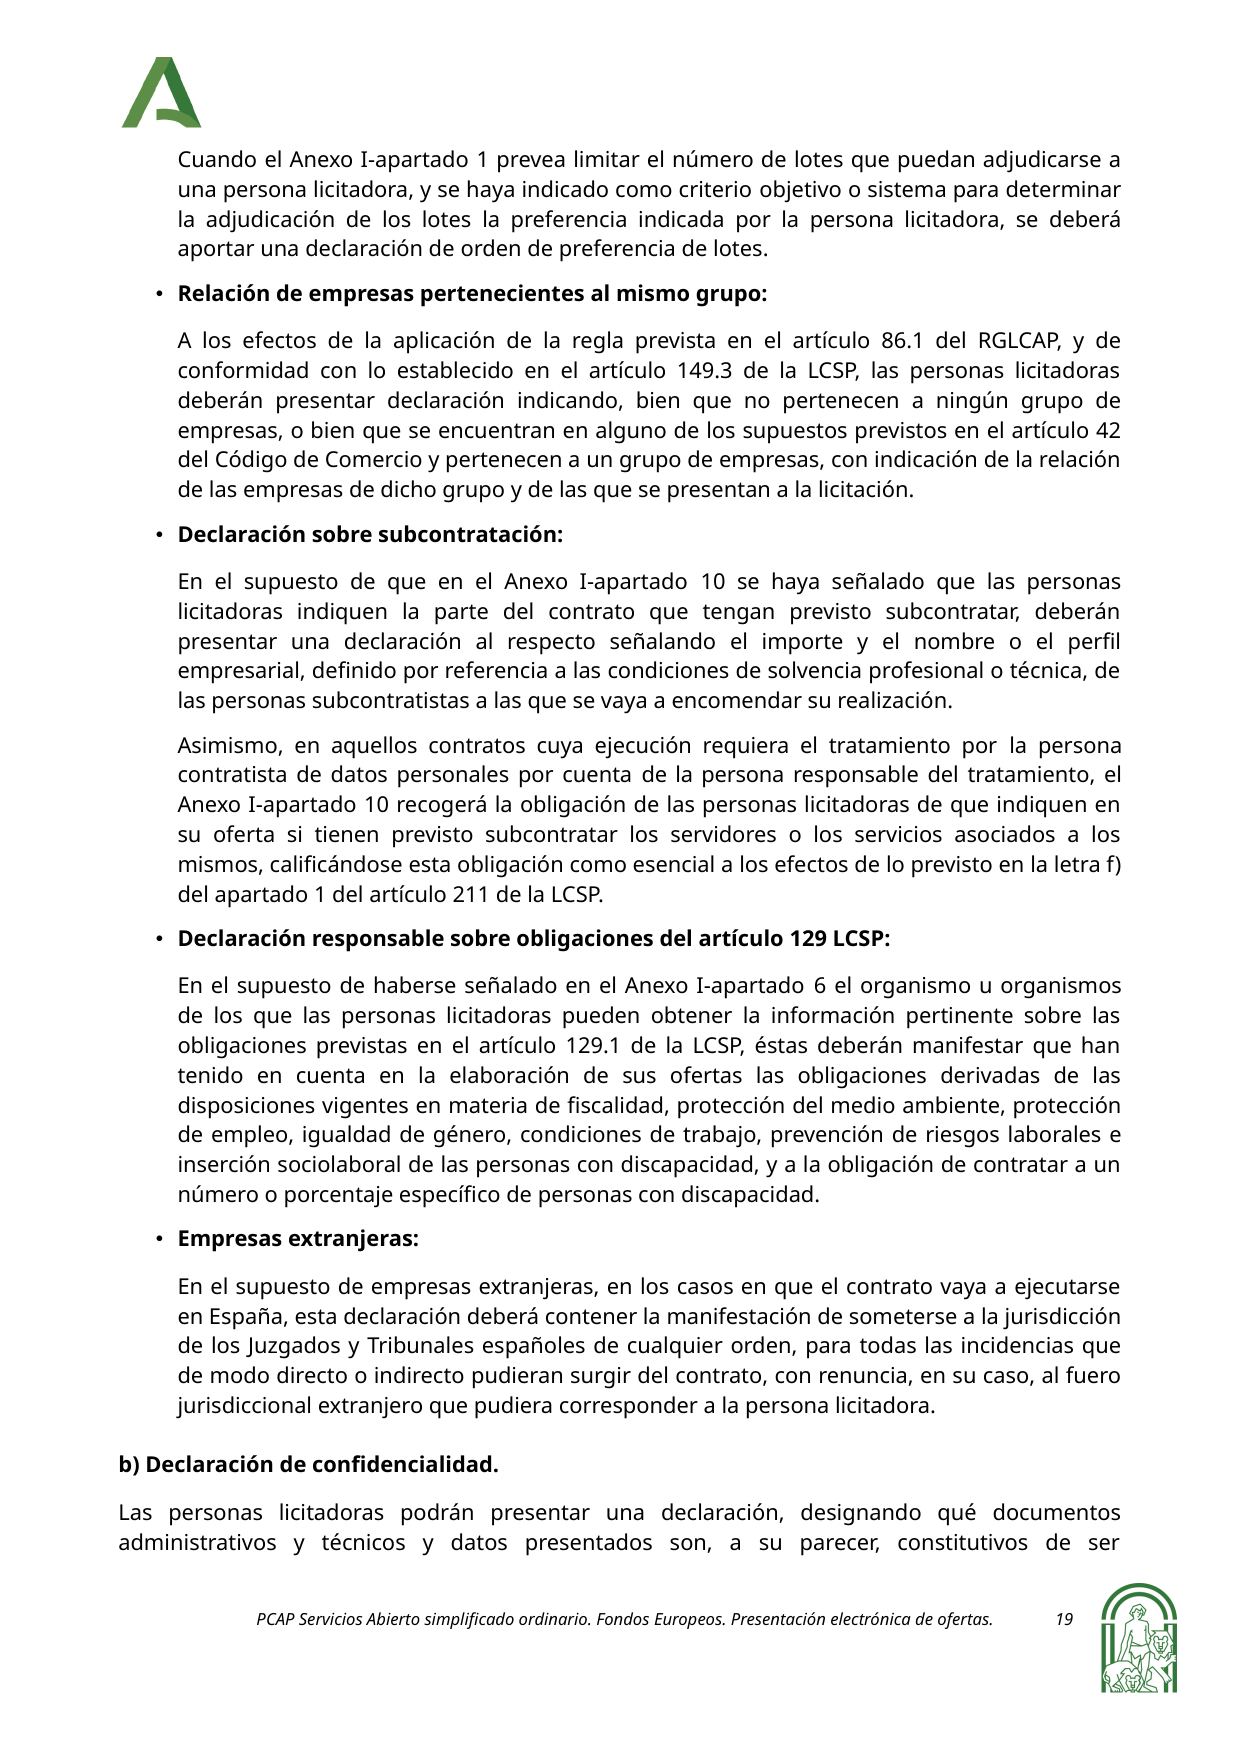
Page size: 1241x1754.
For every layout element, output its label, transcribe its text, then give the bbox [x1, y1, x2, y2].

text En el supuesto de haberse señalado en el Anexo I-apartado 6 el organismo u organismos de los que las personas licitadoras pueden obtener la información pertinente sobre las obligaciones previstas en el artículo 129.1 de la LCSP, éstas deberán manifestar que han tenido en cuenta en la elaboración de sus ofertas las obligaciones derivadas de las disposiciones vigentes en materia de fiscalidad, protección del medio ambiente, protección de empleo, igualdad de género, condiciones de trabajo, prevención de riesgos laborales e inserción sociolaboral de las personas con discapacidad, y a la obligación de contratar a un número o porcentaje específico de personas con discapacidad. [177, 971, 1122, 1209]
text En el supuesto de que en el Anexo I-apartado 10 se haya señalado que las personas licitadoras indiquen la parte del contrato que tengan previsto subcontratar, deberán presentar una declaración al respecto señalando el importe y el nombre o el perfil empresarial, definido por referencia a las condiciones de solvencia profesional o técnica, de las personas subcontratistas a las que se vaya a encomendar su realización. [177, 566, 1122, 715]
list Relación de empresas pertenecientes al mismo grupo: [156, 278, 1122, 308]
text b) Declaración de confidencialidad. [118, 1449, 1122, 1479]
picture [1100, 1582, 1178, 1694]
text Las personas licitadoras podrán presentar una declaración, designando qué documentos administrativos y técnicos y datos presentados son, a su parecer, constitutivos de ser [118, 1497, 1122, 1556]
text A los efectos de la aplicación de la regla prevista en el artículo 86.1 del RGLCAP, y de conformidad con lo establecido en el artículo 149.3 de la LCSP, las personas licitadoras deberán presentar declaración indicando, bien que no pertenecen a ningún grupo de empresas, o bien que se encuentran en alguno de los supuestos previstos en el artículo 42 del Código de Comercio y pertenecen a un grupo de empresas, con indicación de la relación de las empresas de dicho grupo y de las que se presentan a la licitación. [177, 325, 1122, 504]
picture [117, 52, 206, 132]
list Empresas extranjeras: [156, 1223, 1122, 1253]
text En el supuesto de empresas extranjeras, en los casos en que el contrato vaya a ejecutarse en España, esta declaración deberá contener la manifestación de someterse a la jurisdicción de los Juzgados y Tribunales españoles de cualquier orden, para todas las incidencias que de modo directo o indirecto pudieran surgir del contrato, con renuncia, en su caso, al fuero jurisdiccional extranjero que pudiera corresponder a la persona licitadora. [177, 1271, 1122, 1420]
list Declaración responsable sobre obligaciones del artículo 129 LCSP: [156, 923, 1122, 953]
text Asimismo, en aquellos contratos cuya ejecución requiera el tratamiento por la persona contratista de datos personales por cuenta de la persona responsable del tratamiento, el Anexo I-apartado 10 recogerá la obligación de las personas licitadoras de que indiquen en su oferta si tienen previsto subcontratar los servidores o los servicios asociados a los mismos, calificándose esta obligación como esencial a los efectos de lo previsto en la letra f) del apartado 1 del artículo 211 de la LCSP. [177, 730, 1122, 908]
list Declaración sobre subcontratación: [156, 519, 1122, 548]
text Cuando el Anexo I-apartado 1 prevea limitar el número de lotes que puedan adjudicarse a una persona licitadora, y se haya indicado como criterio objetivo o sistema para determinar la adjudicación de los lotes la preferencia indicada por la persona licitadora, se deberá aportar una declaración de orden de preferencia de lotes. [177, 144, 1122, 263]
